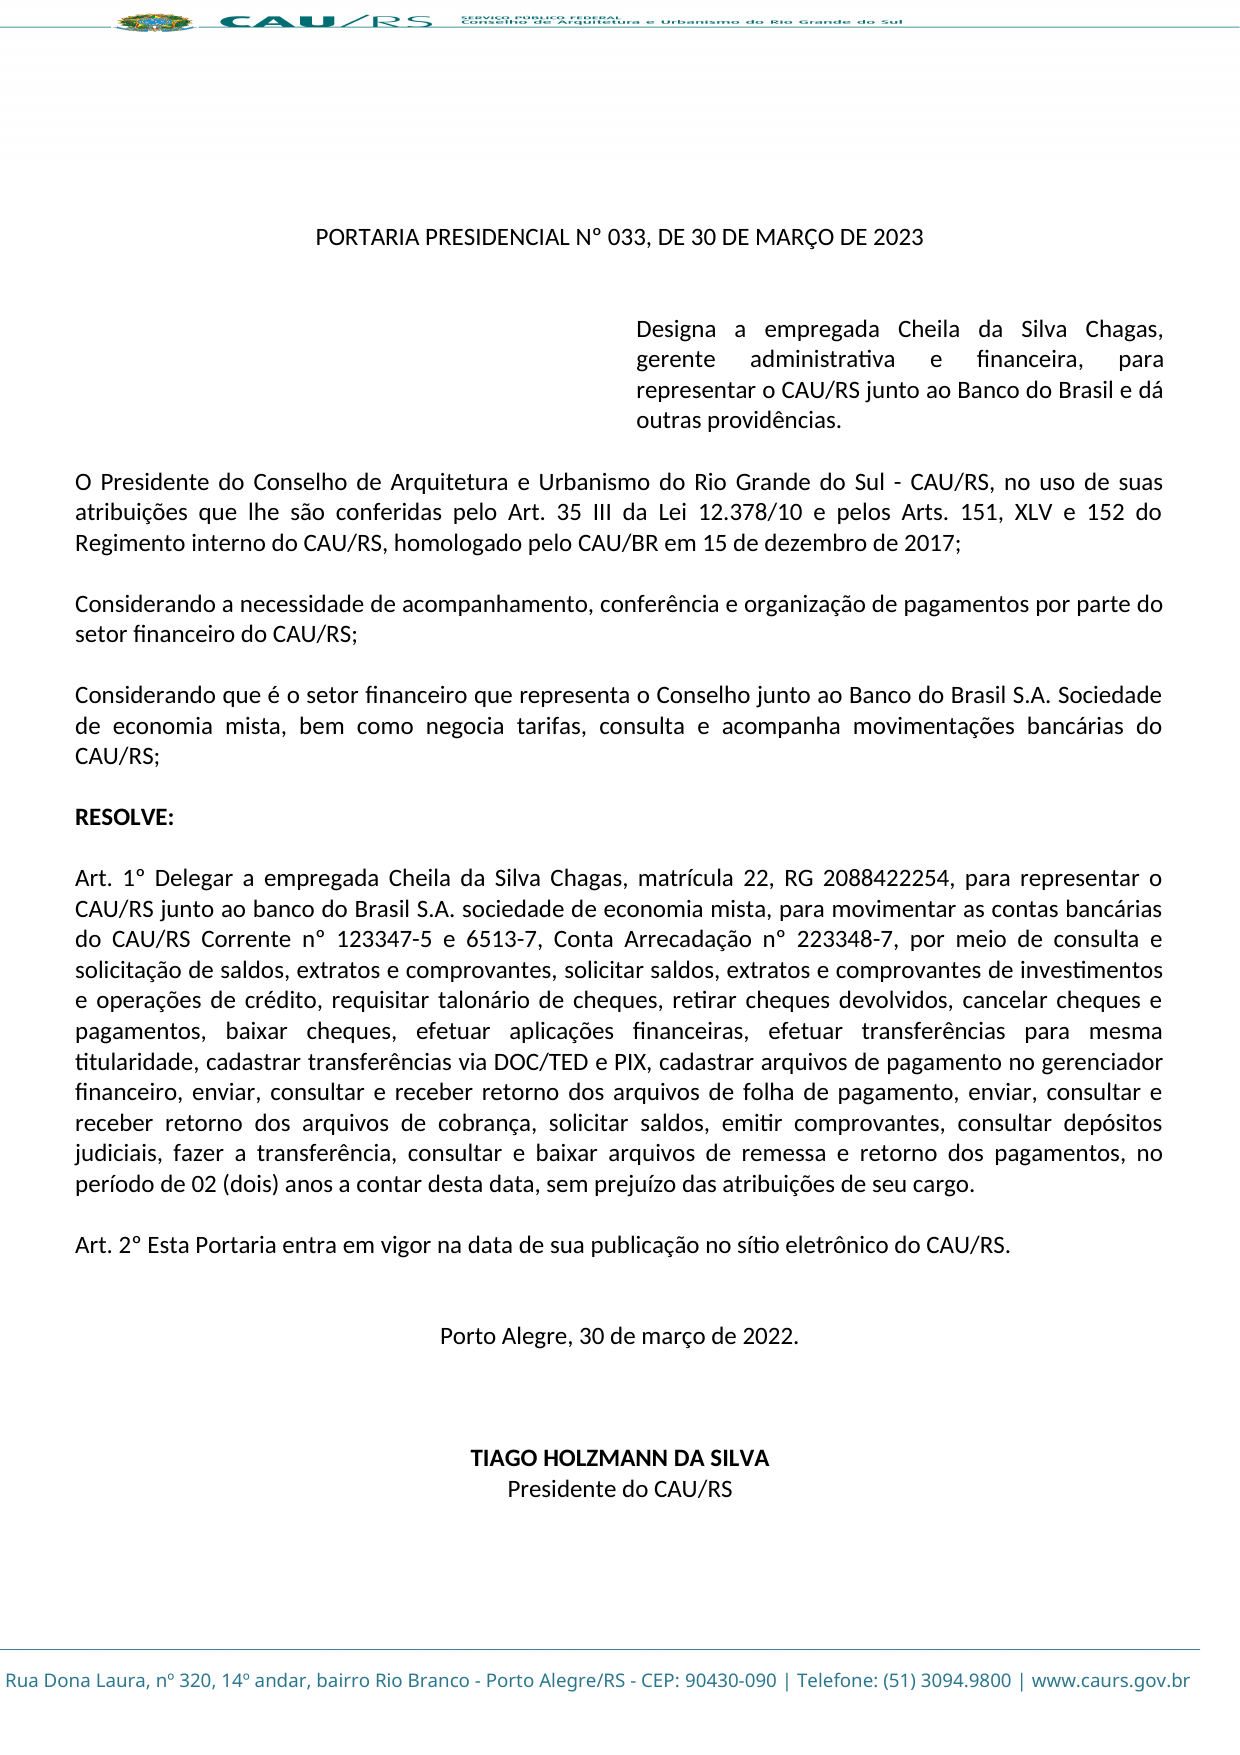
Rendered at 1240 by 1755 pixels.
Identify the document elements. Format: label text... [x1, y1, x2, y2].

text Art. 1º Delegar a empregada Cheila da Silva Chagas, matrícula 22, RG 2088422254, para representar o CAU/RS junto ao banco do Brasil S.A. sociedade de economia mista, para movimentar as contas bancárias do CAU/RS Corrente nº 123347-5 e 6513-7, Conta Arrecadação nº 223348-7, por meio de consulta e solicitação de saldos, extratos e comprovantes, solicitar saldos, extratos e comprovantes de investimentos e operações de crédito, requisitar talonário de cheques, retirar cheques devolvidos, cancelar cheques e pagamentos, baixar cheques, efetuar aplicações financeiras, efetuar transferências para mesma titularidade, cadastrar transferências via DOC/TED e PIX, cadastrar arquivos de pagamento no gerenciador financeiro, enviar, consultar e receber retorno dos arquivos de folha de pagamento, enviar, consultar e receber retorno dos arquivos de cobrança, solicitar saldos, emitir comprovantes, consultar depósitos judiciais, fazer a transferência, consultar e baixar arquivos de remessa e retorno dos pagamentos, no período de 02 (dois) anos a contar desta data, sem prejuízo das atribuições de seu cargo. [75, 862, 1164, 1198]
text Considerando que é o setor financeiro que representa o Conselho junto ao Banco do Brasil S.A. Sociedade de economia mista, bem como negocia tarifas, consulta e acompanha movimentações bancárias do CAU/RS; [75, 679, 1164, 771]
text TIAGO HOLZMANN DA SILVA [75, 1442, 1164, 1473]
text Considerando a necessidade de acompanhamento, conferência e organização de pagamentos por parte do setor financeiro do CAU/RS; [75, 588, 1164, 649]
text Designa a empregada Cheila da Silva Chagas, gerente administrativa e financeira, para representar o CAU/RS junto ao Banco do Brasil e dá outras providências. [636, 313, 1164, 435]
text RESOLVE: [75, 801, 1164, 832]
text PORTARIA PRESIDENCIAL Nº 033, DE 30 DE MARÇO DE 2023 [75, 222, 1164, 252]
text Porto Alegre, 30 de março de 2022. [75, 1320, 1164, 1351]
text O Presidente do Conselho de Arquitetura e Urbanismo do Rio Grande do Sul - CAU/RS, no uso de suas atribuições que lhe são conferidas pelo Art. 35 III da Lei 12.378/10 e pelos Arts. 151, XLV e 152 do Regimento interno do CAU/RS, homologado pelo CAU/BR em 15 de dezembro de 2017; [75, 466, 1164, 557]
text Presidente do CAU/RS [75, 1473, 1164, 1503]
text Art. 2º Esta Portaria entra em vigor na data de sua publicação no sítio eletrônico do CAU/RS. [75, 1229, 1164, 1259]
